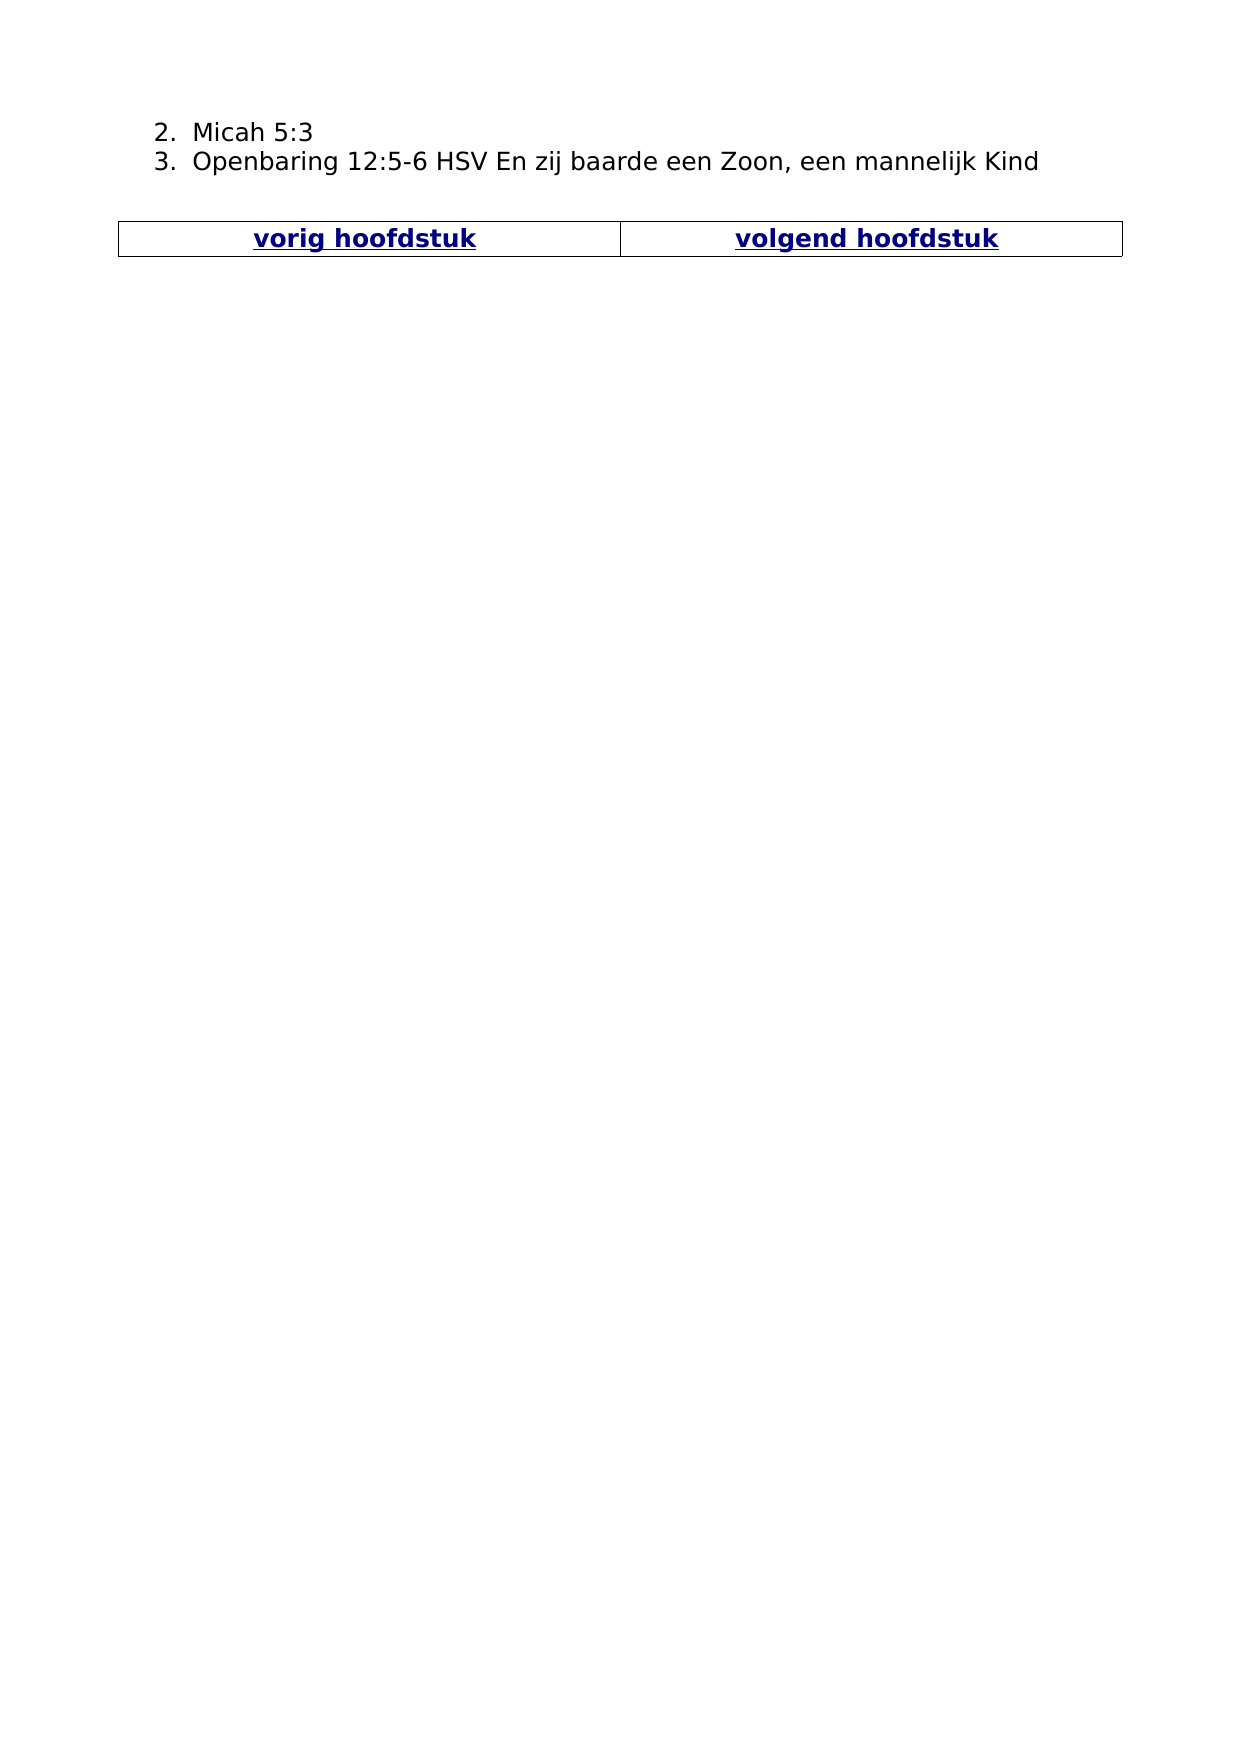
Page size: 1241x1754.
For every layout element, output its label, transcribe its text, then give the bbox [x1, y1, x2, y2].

table_header vorig hoofdstuk [119, 222, 620, 256]
table_header volgend hoofdstuk [621, 222, 1122, 256]
list Micah 5:3 [177, 118, 1122, 147]
list Openbaring 12:5-6 HSV En zij baarde een Zoon, een mannelijk Kind [177, 147, 1122, 176]
